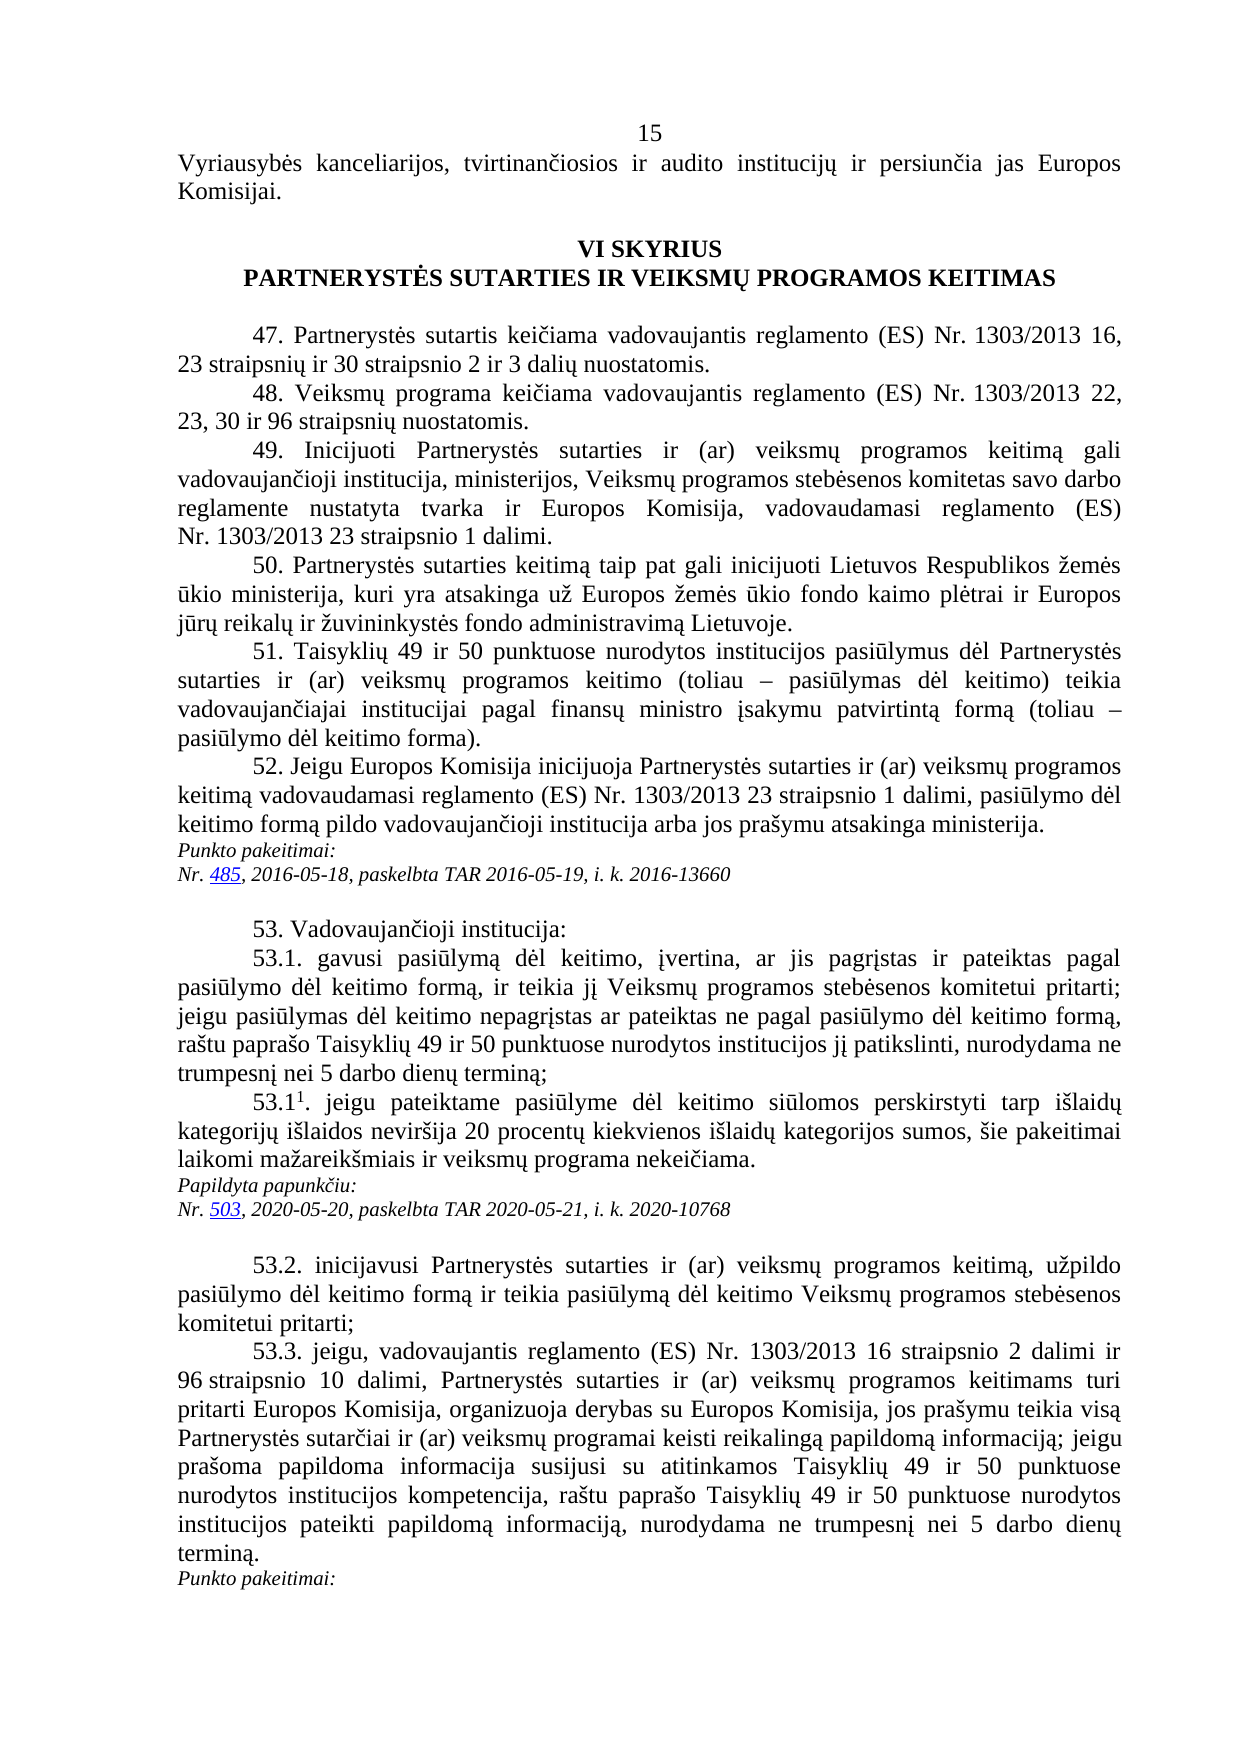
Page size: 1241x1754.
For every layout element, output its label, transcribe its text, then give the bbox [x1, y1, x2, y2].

text Punkto pakeitimai: [177, 1566, 1122, 1590]
text Papildyta papunkčiu: [177, 1173, 1122, 1197]
text 53. Vadovaujančioji institucija: [177, 914, 1122, 943]
text 52. Jeigu Europos Komisija inicijuoja Partnerystės sutarties ir (ar) veiksmų programos keitimą vadovaudamasi reglamento (ES) Nr. 1303/2013 23 straipsnio 1 dalimi, pasiūlymo dėl keitimo formą pildo vadovaujančioji institucija arba jos prašymu atsakinga ministerija. [177, 751, 1122, 838]
text 49. Inicijuoti Partnerystės sutarties ir (ar) veiksmų programos keitimą gali vadovaujančioji institucija, ministerijos, Veiksmų programos stebėsenos komitetas savo darbo reglamente nustatyta tvarka ir Europos Komisija, vadovaudamasi reglamento (ES) Nr. 1303/2013 23 straipsnio 1 dalimi. [177, 435, 1122, 550]
text 51. Taisyklių 49 ir 50 punktuose nurodytos institucijos pasiūlymus dėl Partnerystės sutarties ir (ar) veiksmų programos keitimo (toliau – pasiūlymas dėl keitimo) teikia vadovaujančiajai institucijai pagal finansų ministro įsakymu patvirtintą formą (toliau – pasiūlymo dėl keitimo forma). [177, 636, 1122, 751]
text Punkto pakeitimai: [177, 838, 1122, 862]
text 53.2. inicijavusi Partnerystės sutarties ir (ar) veiksmų programos keitimą, užpildo pasiūlymo dėl keitimo formą ir teikia pasiūlymą dėl keitimo Veiksmų programos stebėsenos komitetui pritarti; [177, 1250, 1122, 1336]
text 53.1. gavusi pasiūlymą dėl keitimo, įvertina, ar jis pagrįstas ir pateiktas pagal pasiūlymo dėl keitimo formą, ir teikia jį Veiksmų programos stebėsenos komitetui pritarti; jeigu pasiūlymas dėl keitimo nepagrįstas ar pateiktas ne pagal pasiūlymo dėl keitimo formą, raštu paprašo Taisyklių 49 ir 50 punktuose nurodytos institucijos jį patikslinti, nurodydama ne trumpesnį nei 5 darbo dienų terminą; [177, 943, 1122, 1087]
text 53.3. jeigu, vadovaujantis reglamento (ES) Nr. 1303/2013 16 straipsnio 2 dalimi ir 96 straipsnio 10 dalimi, Partnerystės sutarties ir (ar) veiksmų programos keitimams turi pritarti Europos Komisija, organizuoja derybas su Europos Komisija, jos prašymu teikia visą Partnerystės sutarčiai ir (ar) veiksmų programai keisti reikalingą papildomą informaciją; jeigu prašoma papildoma informacija susijusi su atitinkamos Taisyklių 49 ir 50 punktuose nurodytos institucijos kompetencija, raštu paprašo Taisyklių 49 ir 50 punktuose nurodytos institucijos pateikti papildomą informaciją, nurodydama ne trumpesnį nei 5 darbo dienų terminą. [177, 1336, 1122, 1566]
text Nr. 503, 2020-05-20, paskelbta TAR 2020-05-21, i. k. 2020-10768 [177, 1197, 1122, 1221]
text 48. Veiksmų programa keičiama vadovaujantis reglamento (ES) Nr. 1303/2013 22, 23, 30 ir 96 straipsnių nuostatomis. [177, 378, 1122, 435]
text 47. Partnerystės sutartis keičiama vadovaujantis reglamento (ES) Nr. 1303/2013 16, 23 straipsnių ir 30 straipsnio 2 ir 3 dalių nuostatomis. [177, 320, 1122, 378]
text VI SKYRIUS [177, 234, 1122, 263]
text Nr. 485, 2016-05-18, paskelbta TAR 2016-05-19, i. k. 2016-13660 [177, 862, 1122, 886]
text PARTNERYSTĖS SUTARTIES IR VEIKSMŲ PROGRAMOS KEITIMAS [177, 263, 1122, 291]
text Vyriausybės kanceliarijos, tvirtinančiosios ir audito institucijų ir persiunčia jas Europos Komisijai. [177, 148, 1122, 205]
text 53.11. jeigu pateiktame pasiūlyme dėl keitimo siūlomos perskirstyti tarp išlaidų kategorijų išlaidos neviršija 20 procentų kiekvienos išlaidų kategorijos sumos, šie pakeitimai laikomi mažareikšmiais ir veiksmų programa nekeičiama. [177, 1087, 1122, 1173]
text 50. Partnerystės sutarties keitimą taip pat gali inicijuoti Lietuvos Respublikos žemės ūkio ministerija, kuri yra atsakinga už Europos žemės ūkio fondo kaimo plėtrai ir Europos jūrų reikalų ir žuvininkystės fondo administravimą Lietuvoje. [177, 550, 1122, 636]
